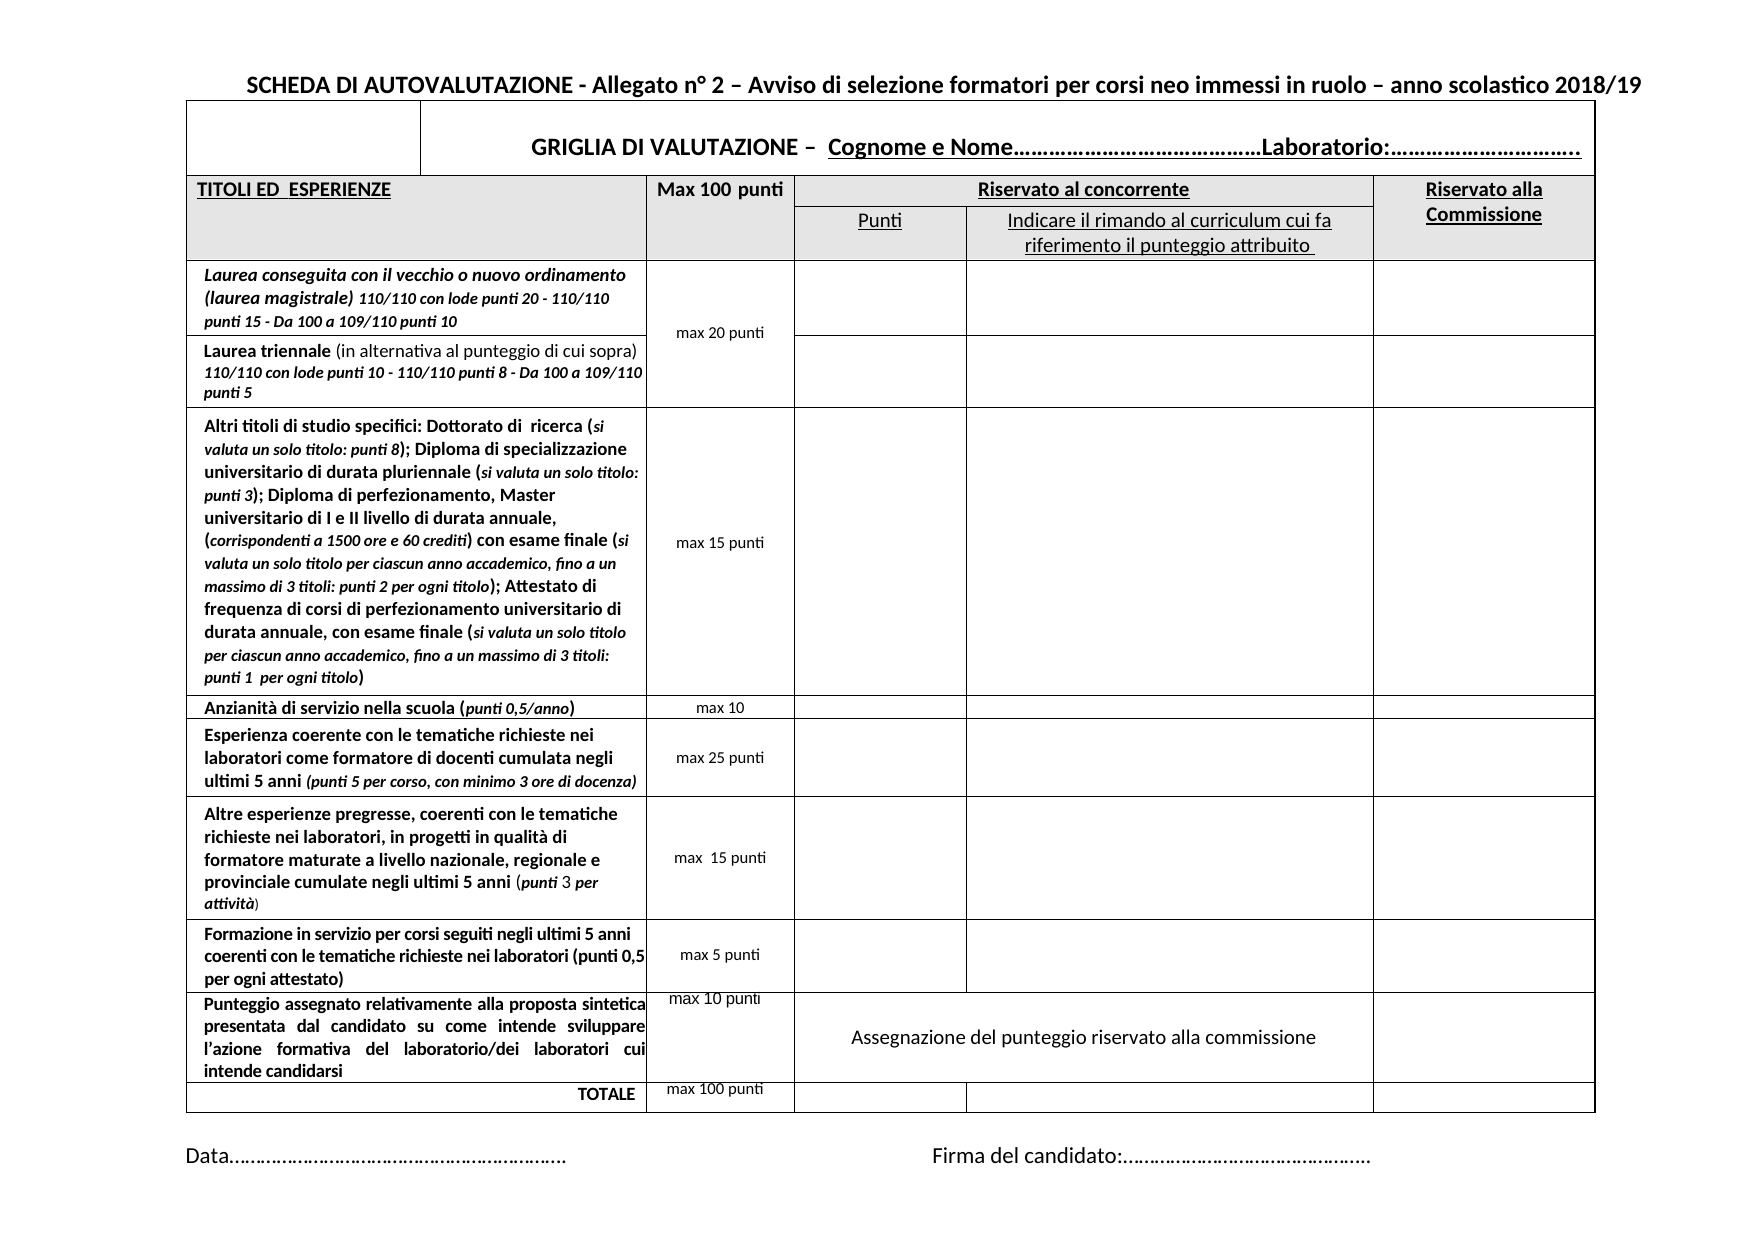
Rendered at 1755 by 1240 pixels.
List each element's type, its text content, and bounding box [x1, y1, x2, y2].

table_cell TOTALE [187, 1083, 646, 1112]
table_cell [1374, 261, 1594, 335]
table_cell [967, 719, 1373, 796]
table_header GRIGLIA DI VALUTAZIONE – Cognome e Nome……………………………………Laboratorio:………………………….. [421, 101, 1594, 175]
table_cell [795, 920, 966, 992]
table_cell [1374, 1083, 1594, 1112]
subtitle SCHEDA DI AUTOVALUTAZIONE - Allegato n° 2 – Avviso di selezione formatori per corsi neo immessi in ruolo – anno scolastico 2018/19 [185, 69, 1704, 100]
table_cell Laurea conseguita con il vecchio o nuovo ordinamento (laurea magistrale) 110/110 con lode punti 20 - 110/110 punti 15 - Da 100 a 109/110 punti 10 [187, 261, 646, 335]
table_cell Altri titoli di studio specifici: Dottorato di ricerca (si valuta un solo titolo: punti 8); Diploma di specializzazione universitario di durata pluriennale (si valuta un solo titolo: punti 3); Diploma di perfezionamento, Master universitario di I e II livello di durata annuale, (corrispondenti a 1500 ore e 60 crediti) con esame finale (si valuta un solo titolo per ciascun anno accademico, fino a un massimo di 3 titoli: punti 2 per ogni titolo); Attestato di frequenza di corsi di perfezionamento universitario di durata annuale, con esame finale (si valuta un solo titolo per ciascun anno accademico, fino a un massimo di 3 titoli: punti 1 per ogni titolo) [187, 408, 646, 695]
table_cell [1374, 719, 1594, 796]
table_cell [795, 408, 966, 695]
table_cell Anzianità di servizio nella scuola (punti 0,5/anno) [187, 696, 646, 718]
table_cell max 15 punti [647, 408, 794, 695]
table_cell [795, 261, 966, 335]
table_cell Punteggio assegnato relativamente alla proposta sintetica presentata dal candidato su come intende sviluppare l’azione formativa del laboratorio/dei laboratori cui intende candidarsi [187, 993, 646, 1082]
table_cell [1374, 408, 1594, 695]
table_cell [967, 261, 1373, 335]
table_cell Formazione in servizio per corsi seguiti negli ultimi 5 anni coerenti con le tematiche richieste nei laboratori (punti 0,5 per ogni attestato) [187, 920, 646, 992]
table_header [187, 101, 420, 175]
table_cell Indicare il rimando al curriculum cui fa riferimento il punteggio attribuito [967, 207, 1373, 259]
table_cell TITOLI ED ESPERIENZE [187, 176, 646, 259]
table_cell [967, 408, 1373, 695]
table_cell [795, 797, 966, 919]
table_cell [967, 920, 1373, 992]
table_cell [1374, 797, 1594, 919]
table_cell max 15 punti [647, 797, 794, 919]
table_cell Riservato al concorrente [795, 176, 1373, 206]
table_cell max 100 punti [647, 1083, 794, 1112]
table_cell [795, 696, 966, 718]
table_cell [967, 1083, 1373, 1112]
table_cell [967, 336, 1373, 407]
table_cell [1374, 336, 1594, 407]
table_cell [1374, 920, 1594, 992]
table_cell Esperienza coerente con le tematiche richieste nei laboratori come formatore di docenti cumulata negli ultimi 5 anni (punti 5 per corso, con minimo 3 ore di docenza) [187, 719, 646, 796]
table_cell max 20 punti [647, 261, 794, 407]
table_cell [795, 336, 966, 407]
table_cell max 25 punti [647, 719, 794, 796]
table_cell max 5 punti [647, 920, 794, 992]
table_cell [1374, 696, 1594, 718]
table_cell Punti [795, 207, 966, 259]
table_cell Riservato alla Commissione [1374, 176, 1594, 259]
table_cell max 10 punti [647, 993, 794, 1082]
table_cell [967, 797, 1373, 919]
table_cell [795, 719, 966, 796]
table_cell Altre esperienze pregresse, coerenti con le tematiche richieste nei laboratori, in progetti in qualità di formatore maturate a livello nazionale, regionale e provinciale cumulate negli ultimi 5 anni (punti 3 per attività) [187, 797, 646, 919]
text Data………………………………………………………. Firma del candidato:……………………………………….. [185, 1141, 1704, 1169]
table_cell [967, 696, 1373, 718]
table_cell [795, 1083, 966, 1112]
table_cell max 10 [647, 696, 794, 718]
table_cell Max 100 punti [647, 176, 794, 259]
table_cell Laurea triennale (in alternativa al punteggio di cui sopra) 110/110 con lode punti 10 - 110/110 punti 8 - Da 100 a 109/110 punti 5 [187, 336, 646, 407]
table_cell [1374, 993, 1594, 1082]
table_cell Assegnazione del punteggio riservato alla commissione [795, 993, 1373, 1082]
